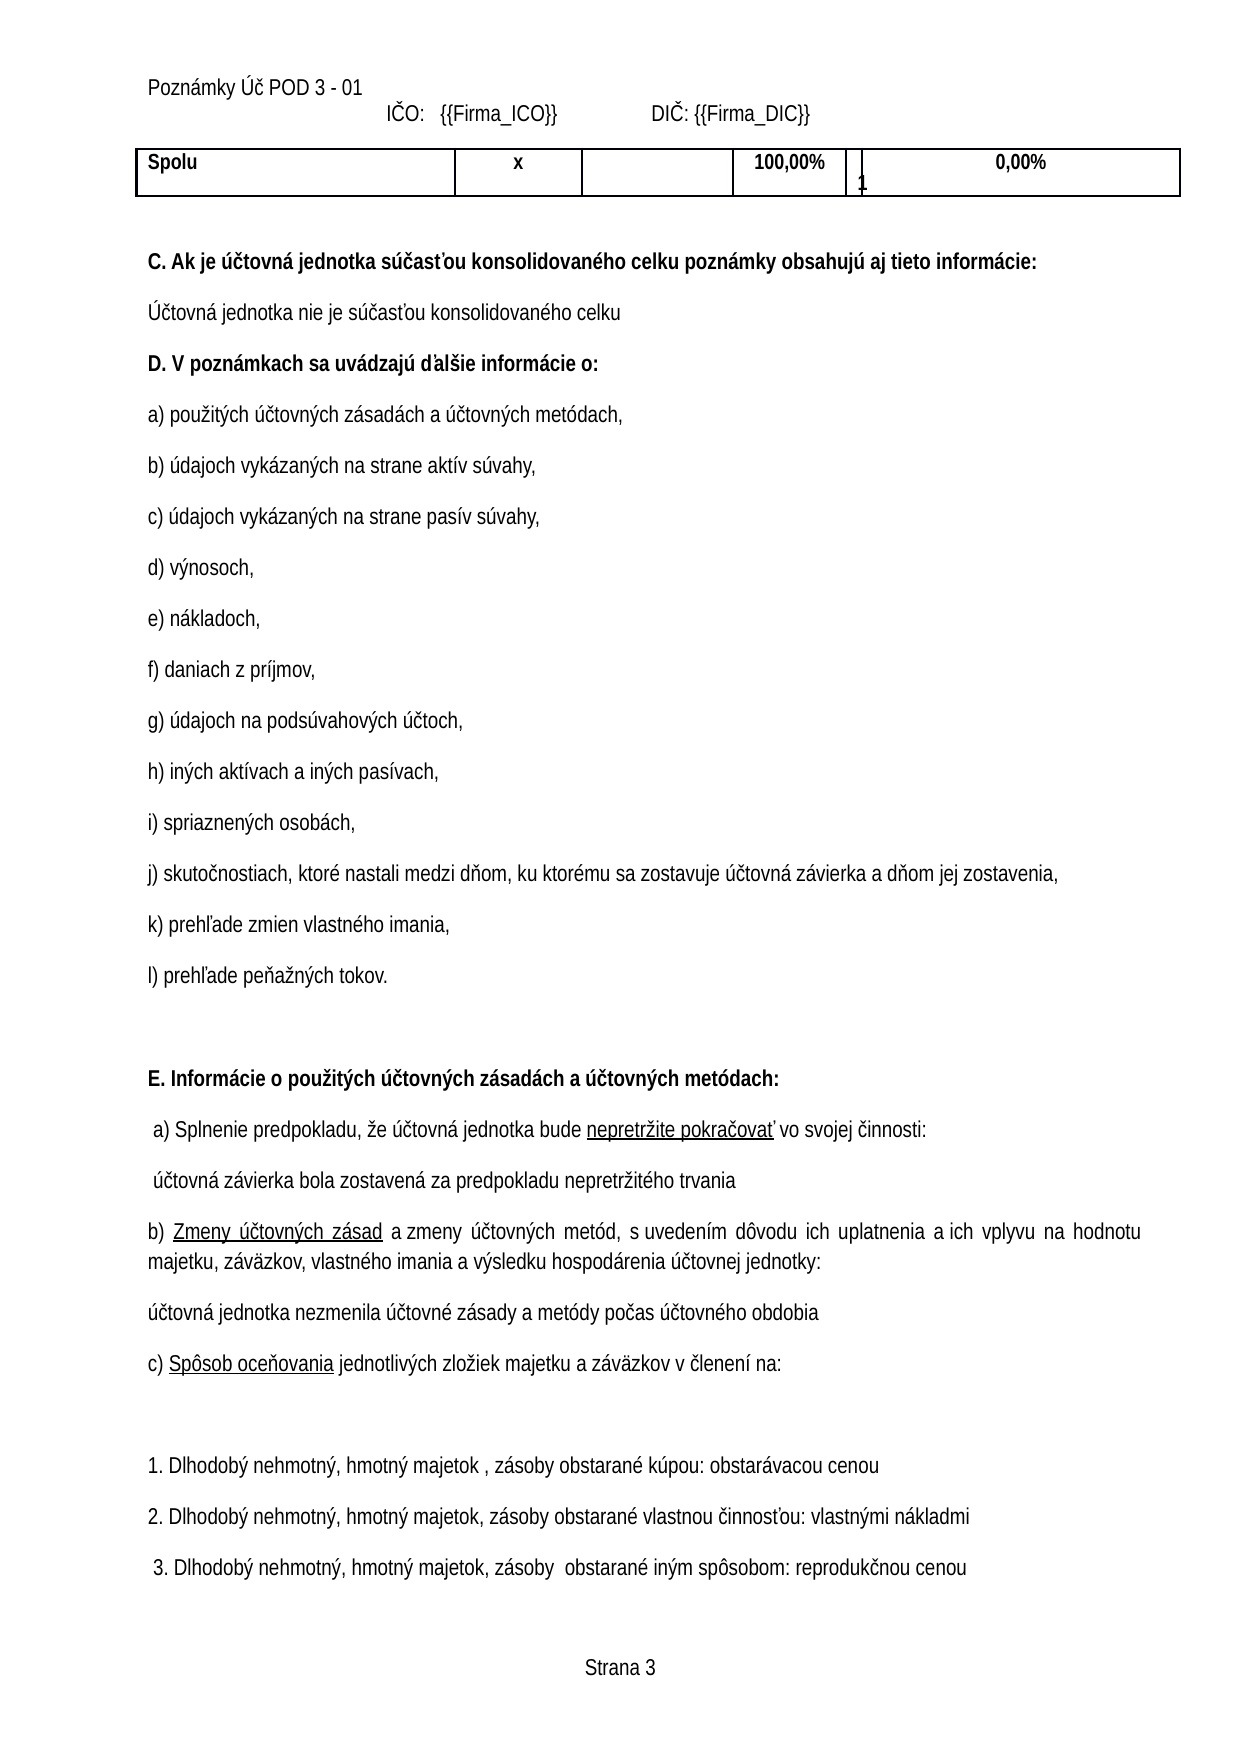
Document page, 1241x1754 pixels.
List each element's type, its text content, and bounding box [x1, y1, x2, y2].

text f) daniach z príjmov, [148, 656, 1141, 682]
text k) prehľade zmien vlastného imania, [148, 911, 1141, 938]
table_cell Spolu [138, 150, 454, 195]
table_cell [583, 150, 732, 195]
text i) spriaznených osobách, [148, 809, 1141, 836]
table_cell 0,00% [863, 150, 1179, 195]
text účtovná jednotka nezmenila účtovné zásady a metódy počas účtovného obdobia [148, 1299, 1141, 1325]
table_cell [1181, 148, 1240, 195]
text a) použitých účtovných zásadách a účtovných metódach, [148, 401, 1141, 427]
text účtovná závierka bola zostavená za predpokladu nepretržitého trvania [148, 1167, 1141, 1193]
text 3. Dlhodobý nehmotný, hmotný majetok, zásoby obstarané iným spôsobom: reprodukčnou cenou [148, 1554, 1092, 1580]
text Účtovná jednotka nie je súčasťou konsolidovaného celku [148, 299, 1141, 325]
text E. Informácie o použitých účtovných zásadách a účtovných metódach: [148, 1064, 1141, 1091]
text j) skutočnostiach, ktoré nastali medzi dňom, ku ktorému sa zostavuje účtovná závierka a dňom jej zostavenia, [148, 860, 1141, 887]
text a) Splnenie predpokladu, že účtovná jednotka bude nepretržite pokračovať vo svojej činnosti: [148, 1116, 1141, 1142]
text b) údajoch vykázaných na strane aktív súvahy, [148, 452, 1141, 478]
text e) nákladoch, [148, 605, 1141, 631]
text 1. Dlhodobý nehmotný, hmotný majetok , zásoby obstarané kúpou: obstarávacou cenou [148, 1452, 1092, 1478]
table_cell 100,00% [847, 150, 861, 195]
text l) prehľade peňažných tokov. [148, 962, 1141, 989]
text c) údajoch vykázaných na strane pasív súvahy, [148, 503, 1141, 529]
text 2. Dlhodobý nehmotný, hmotný majetok, zásoby obstarané vlastnou činnosťou: vlastnými nákladmi [148, 1503, 1092, 1529]
text g) údajoch na podsúvahových účtoch, [148, 707, 1141, 733]
table_cell 100,00% [734, 150, 845, 195]
table_cell x [456, 150, 581, 195]
text D. V poznámkach sa uvádzajú ďalšie informácie o: [148, 350, 1141, 376]
text c) Spôsob oceňovania jednotlivých zložiek majetku a záväzkov v členení na: [148, 1350, 1141, 1376]
text C. Ak je účtovná jednotka súčasťou konsolidovaného celku poznámky obsahujú aj tieto informácie: [148, 248, 1141, 274]
text b) Zmeny účtovných zásad a zmeny účtovných metód, s uvedením dôvodu ich uplatnenia a ich vplyvu na hodnotu majetku, záväzkov, vlastného imania a výsledku hospodárenia účtovnej jednotky: [148, 1218, 1141, 1274]
text h) iných aktívach a iných pasívach, [148, 758, 1141, 784]
text d) výnosoch, [148, 554, 1141, 580]
